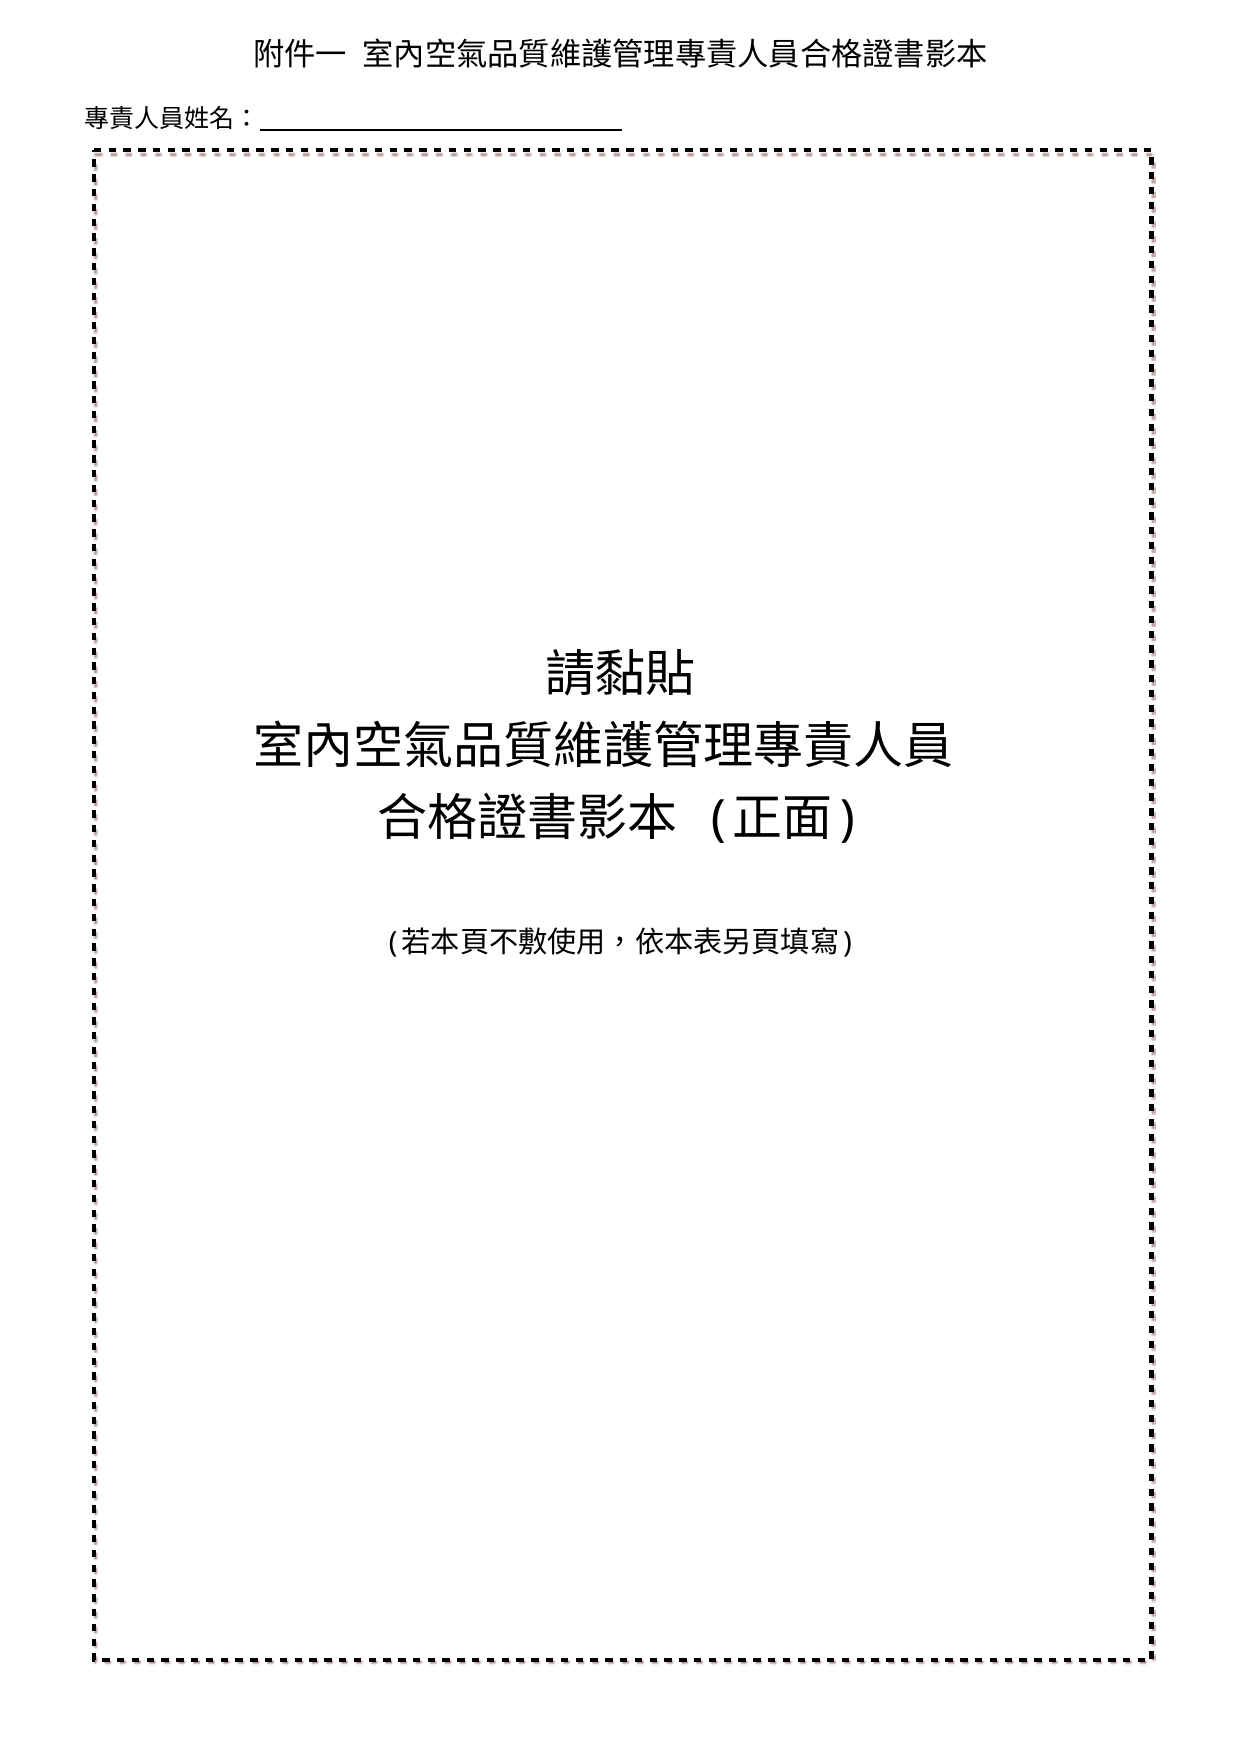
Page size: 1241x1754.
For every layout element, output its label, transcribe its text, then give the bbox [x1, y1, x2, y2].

text 請黏貼 [253, 633, 987, 705]
text [238, 625, 1002, 1064]
text 室內空氣品質維護管理專責人員 [253, 705, 987, 778]
text (若本頁不敷使用，依本表另頁填寫) [253, 918, 987, 961]
text 合格證書影本 (正面) [253, 778, 987, 850]
text 專責人員姓名： [84, 98, 1141, 134]
